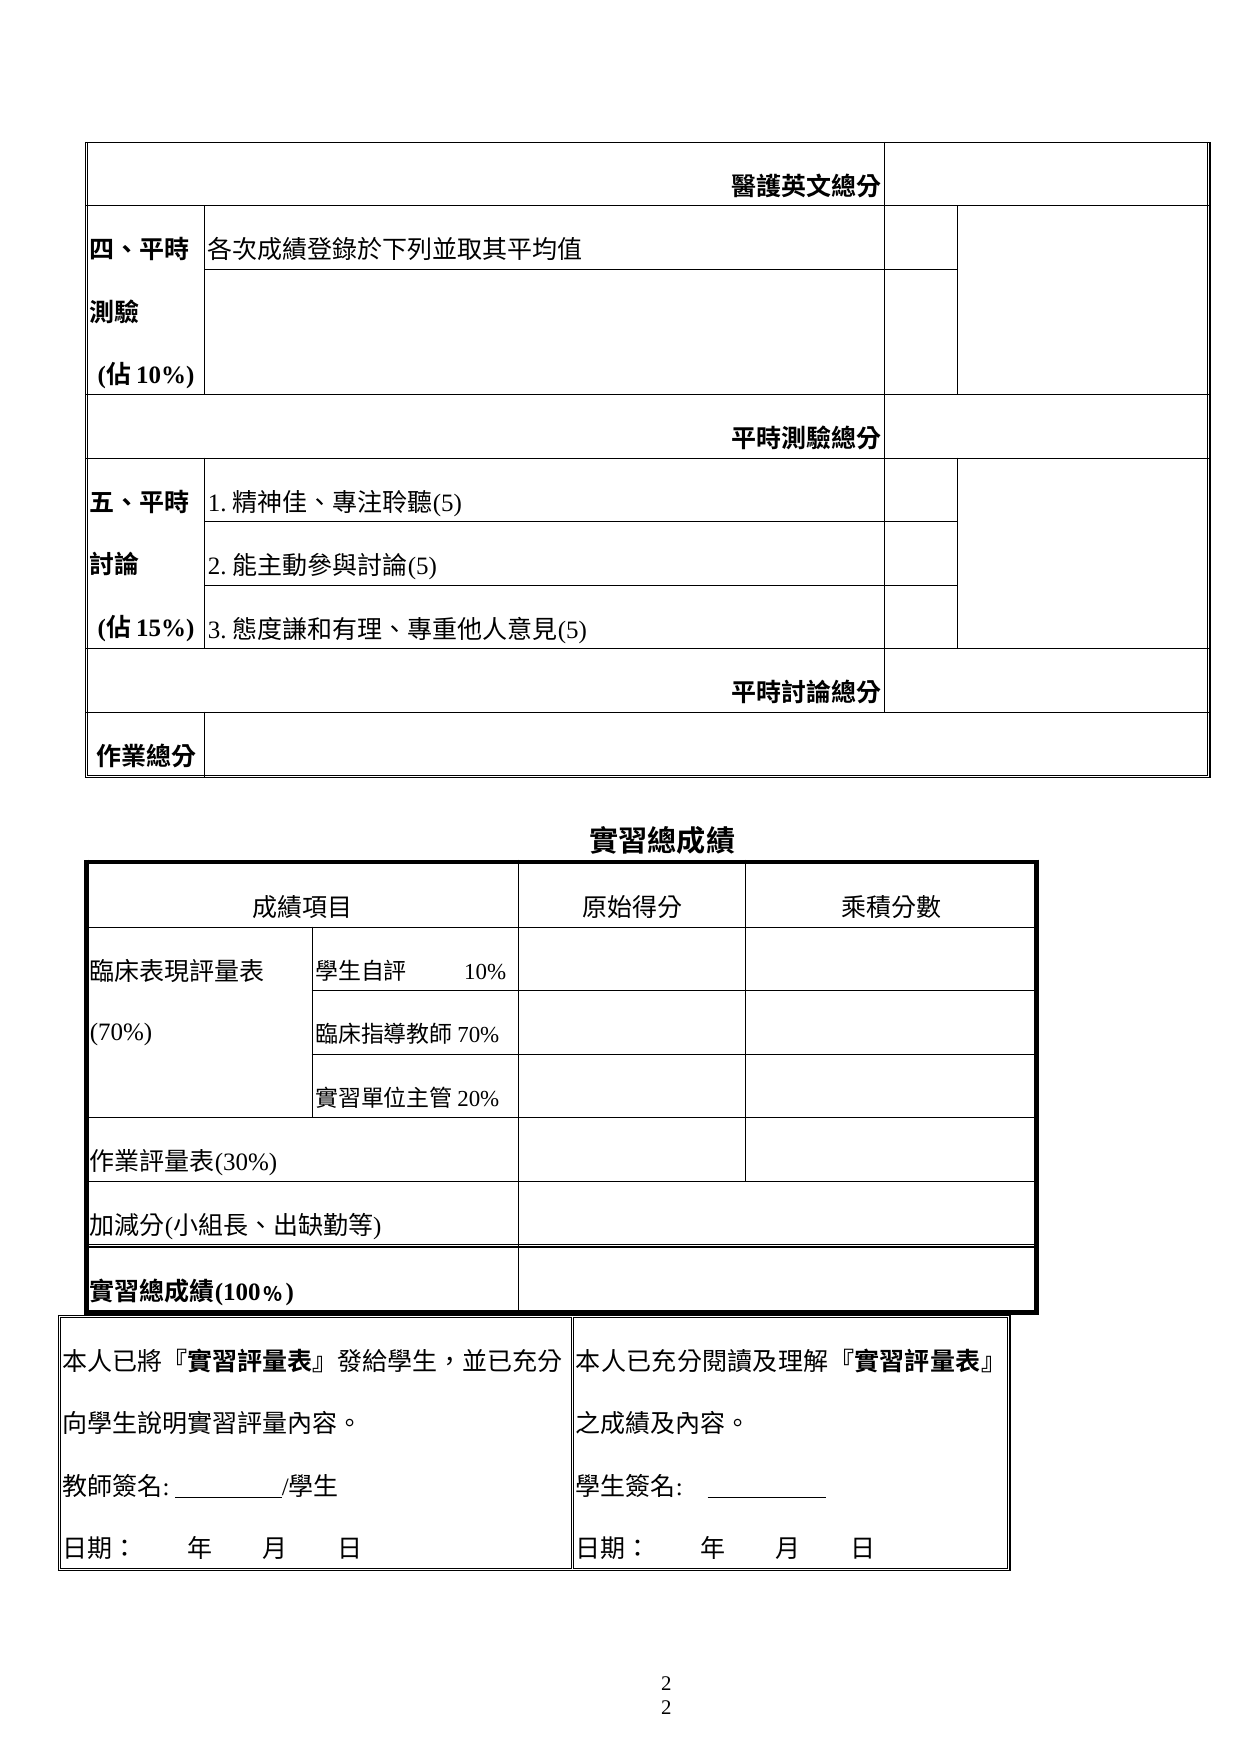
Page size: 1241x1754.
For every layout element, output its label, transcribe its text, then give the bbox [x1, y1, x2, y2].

table_cell [885, 586, 957, 648]
table_cell [885, 649, 1207, 712]
table_cell 實習總成績(100﹪) [89, 1248, 518, 1310]
table_cell 加減分(小組長、出缺勤等) [89, 1182, 518, 1244]
table_cell 臨床指導教師70% [313, 991, 518, 1054]
table_cell [519, 1055, 745, 1117]
table_cell [885, 522, 957, 584]
table_cell 1. 精神佳、專注聆聽(5) [205, 459, 884, 521]
table_cell 醫護英文總分 [88, 143, 884, 205]
table_cell [519, 1248, 1034, 1310]
table_cell 實習單位主管20% [313, 1055, 518, 1117]
table_cell [958, 459, 1207, 648]
table_cell [746, 928, 1034, 990]
table_cell [519, 991, 745, 1054]
table_cell [746, 991, 1034, 1054]
table_cell [885, 206, 957, 269]
table_cell 3. 態度謙和有理、專重他人意見(5) [205, 586, 884, 648]
table_cell 平時討論總分 [88, 649, 884, 712]
table_header 原始得分 [519, 864, 745, 927]
table_header 成績項目 [89, 864, 518, 927]
table_cell [205, 713, 1207, 775]
table_cell 臨床表現評量表(70%) [89, 928, 312, 1117]
table_cell 作業總分 [88, 713, 204, 775]
table_cell [885, 459, 957, 521]
text 實習總成績 [187, 797, 1137, 859]
table_cell [885, 395, 1207, 457]
table_cell 作業評量表(30%) [89, 1118, 518, 1181]
table_cell [519, 1182, 1034, 1244]
table_cell 四、平時測驗 (佔10%) [88, 206, 204, 394]
table_cell [519, 928, 745, 990]
table_cell 各次成績登錄於下列並取其平均值 [205, 206, 884, 269]
table_cell [205, 270, 884, 394]
table_cell 2. 能主動參與討論(5) [205, 522, 884, 584]
table_cell [885, 143, 1207, 205]
table_cell 平時測驗總分 [88, 395, 884, 457]
table_cell 五、平時討論 (佔15%) [88, 459, 204, 648]
table_header 乘積分數 [746, 864, 1034, 927]
table_cell [885, 270, 957, 394]
table_header 本人已充分閱讀及理解『實習評量表』之成績及內容。 學生簽名: 日期： 年 月 日 [574, 1318, 1007, 1568]
table_header 本人已將『實習評量表』發給學生，並已充分向學生說明實習評量內容。 教師簽名: /學生 日期： 年 月 日 [61, 1318, 571, 1568]
table_cell [746, 1055, 1034, 1117]
table_cell [519, 1118, 745, 1181]
table_cell 學生自評 10% [313, 928, 518, 990]
table_cell [746, 1118, 1034, 1181]
table_cell [958, 206, 1207, 394]
